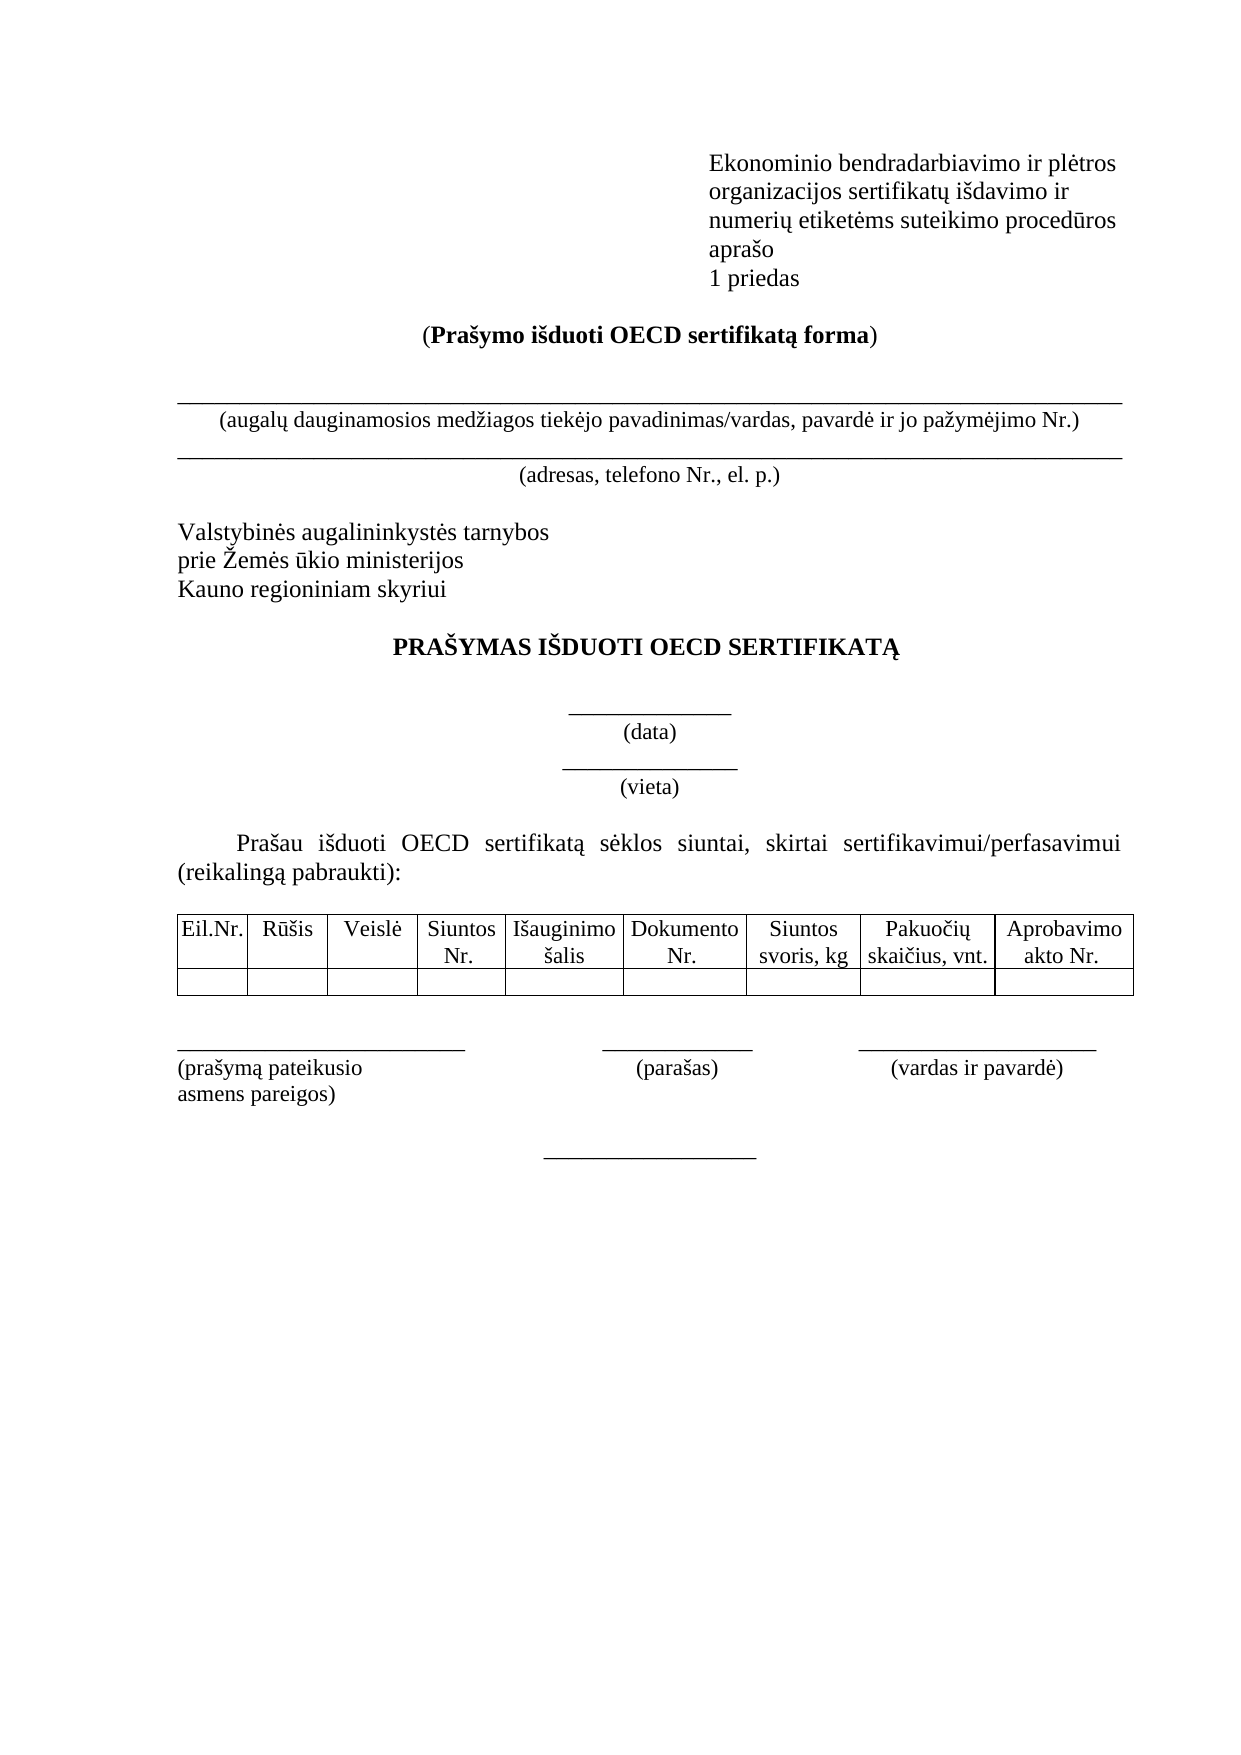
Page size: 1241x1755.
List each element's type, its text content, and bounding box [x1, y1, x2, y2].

table_header Eil.Nr. [178, 915, 247, 968]
table_cell [506, 969, 623, 995]
text _________________ [177, 1133, 1122, 1162]
text PRAŠYMAS IŠDUOTI OECD SERTIFIKATĄ [177, 632, 1122, 660]
table_header Veislė [328, 915, 417, 968]
text (augalų dauginamosios medžiagos tiekėjo pavadinimas/vardas, pavardė ir jo pažymėjimo Nr.) [177, 406, 1122, 433]
table_header Siuntos Nr. [418, 915, 505, 968]
text Ekonominio bendradarbiavimo ir plėtros [177, 148, 1122, 176]
text (data) [177, 718, 1122, 744]
table_header Pakuočių skaičius, vnt. [861, 915, 994, 968]
table_header Aprobavimo akto Nr. [996, 915, 1133, 968]
text (Prašymo išduoti OECD sertifikatą forma) [177, 320, 1122, 349]
text (prašymą pateikusio (parašas) (vardas ir pavardė) [177, 1054, 1122, 1080]
text organizacijos sertifikatų išdavimo ir [177, 176, 1122, 205]
table_cell [861, 969, 994, 995]
table_cell [624, 969, 746, 995]
text Kauno regioniniam skyriui [177, 574, 1122, 603]
text numerių etiketėms suteikimo procedūros [177, 205, 1122, 234]
table_header Siuntos svoris, kg [747, 915, 860, 968]
table_cell [747, 969, 860, 995]
text prie Žemės ūkio ministerijos [177, 545, 1122, 574]
table_cell [248, 969, 327, 995]
text (vieta) [177, 773, 1122, 799]
text _ [177, 378, 1122, 403]
table_cell [178, 969, 247, 995]
table_header Rūšis [248, 915, 327, 968]
text (adresas, telefono Nr., el. p.) [177, 461, 1122, 488]
text _ [177, 433, 1122, 458]
table_header Išauginimo šalis [506, 915, 623, 968]
text 1 priedas [177, 263, 1122, 291]
text ______________ [177, 744, 1122, 773]
table_cell [328, 969, 417, 995]
text Prašau išduoti OECD sertifikatą sėklos siuntai, skirtai sertifikavimui/perfasavimui (reikalingą pabraukti): [177, 828, 1122, 886]
table_cell [418, 969, 505, 995]
text _______________________ ____________ ___________________ [177, 1025, 1122, 1054]
text asmens pareigos) [177, 1080, 1122, 1107]
text Valstybinės augalininkystės tarnybos [177, 517, 1122, 545]
table_cell [996, 969, 1133, 995]
text aprašo [177, 234, 1122, 263]
text _____________ [177, 689, 1122, 718]
table_header Dokumento Nr. [624, 915, 746, 968]
